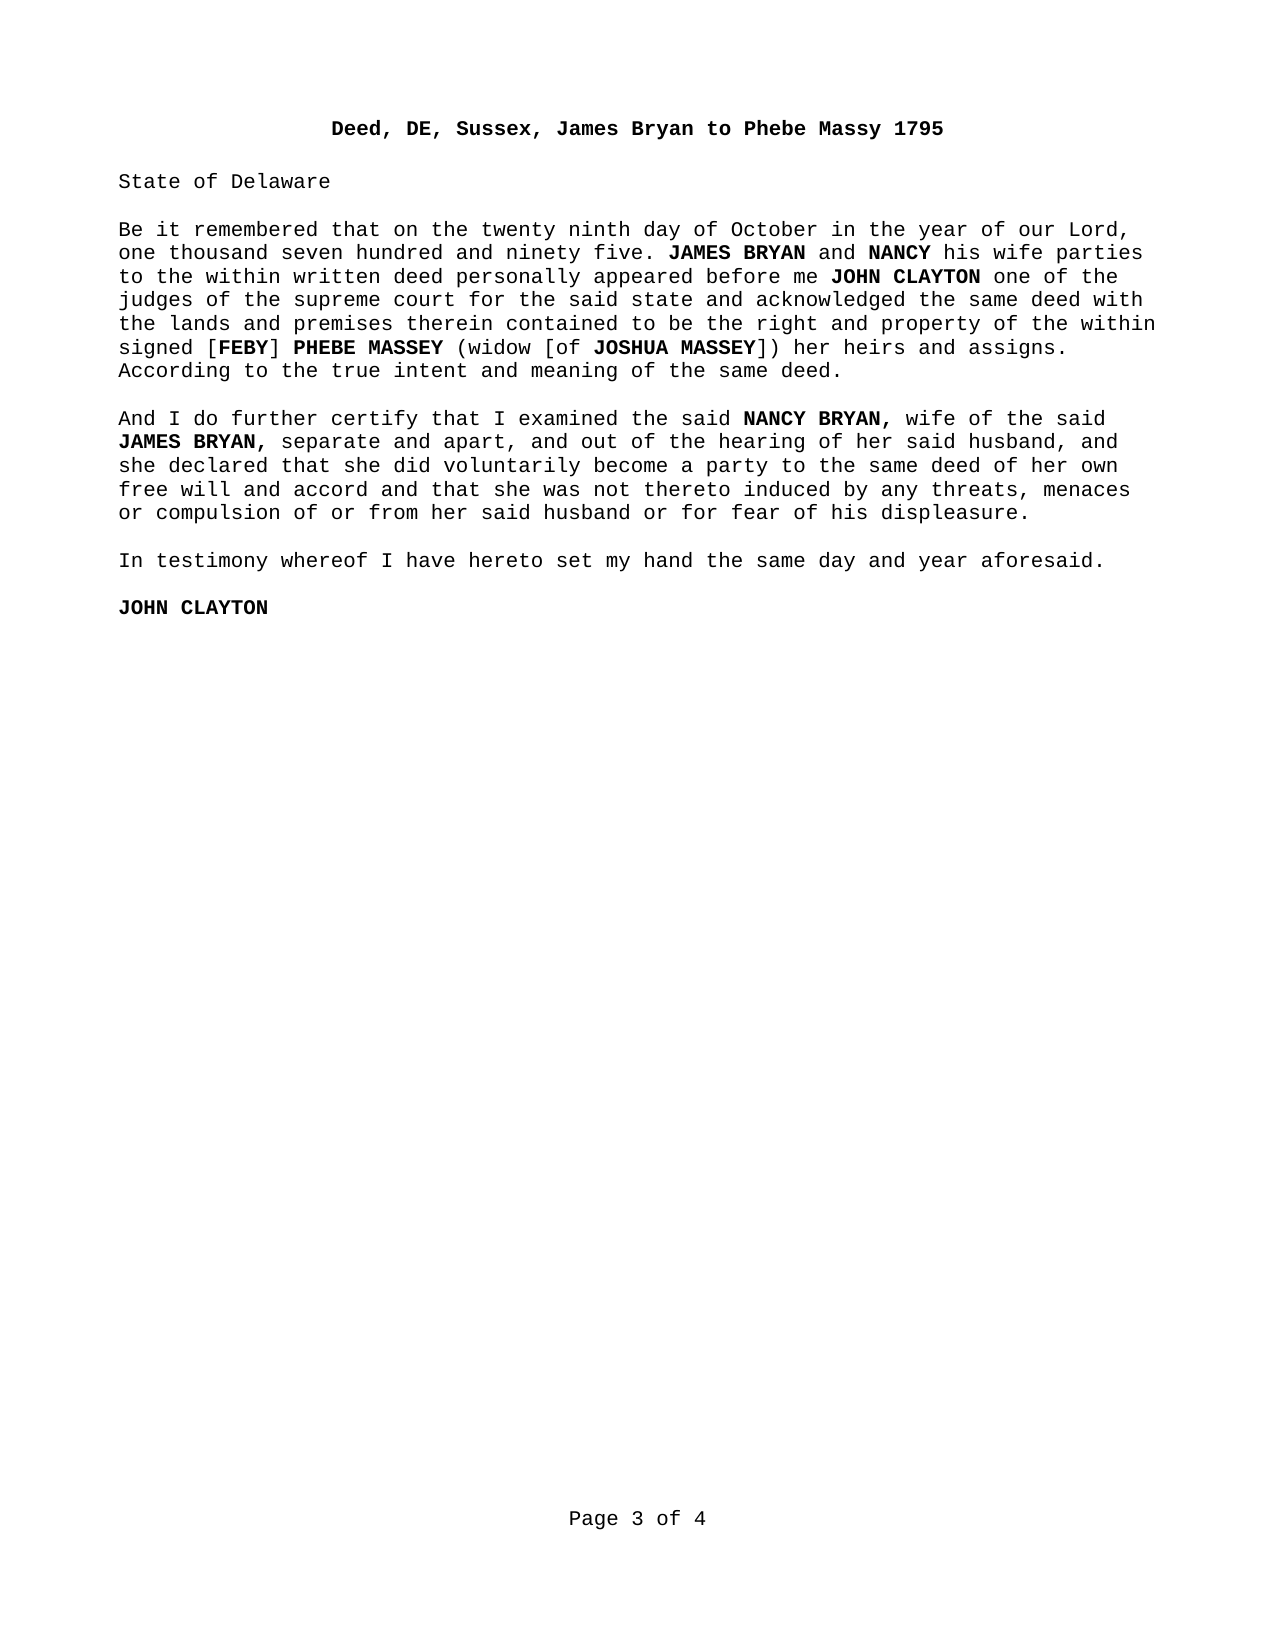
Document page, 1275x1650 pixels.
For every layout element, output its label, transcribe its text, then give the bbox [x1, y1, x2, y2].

text In testimony whereof I have hereto set my hand the same day and year aforesaid. [118, 549, 1157, 573]
text State of Delaware [118, 171, 1157, 195]
text Be it remembered that on the twenty ninth day of October in the year of our Lord, one thousand seven hundred and ninety five. JAMES BRYAN and NANCY his wife parties to the within written deed personally appeared before me JOHN CLAYTON one of the judges of the supreme court for the said state and acknowledged the same deed with the lands and premises therein contained to be the right and property of the within signed [FEBY] PHEBE MASSEY (widow [of Joshua Massey]) her heirs and assigns. According to the true intent and meaning of the same deed. [118, 218, 1157, 384]
text And I do further certify that I examined the said NANCY BRYAN, wife of the said JAMES BRYAN, separate and apart, and out of the hearing of her said husband, and she declared that she did voluntarily become a party to the same deed of her own free will and accord and that she was not thereto induced by any threats, menaces or compulsion of or from her said husband or for fear of his displeasure. [118, 408, 1157, 526]
text JOHN CLAYTON [118, 597, 1157, 621]
